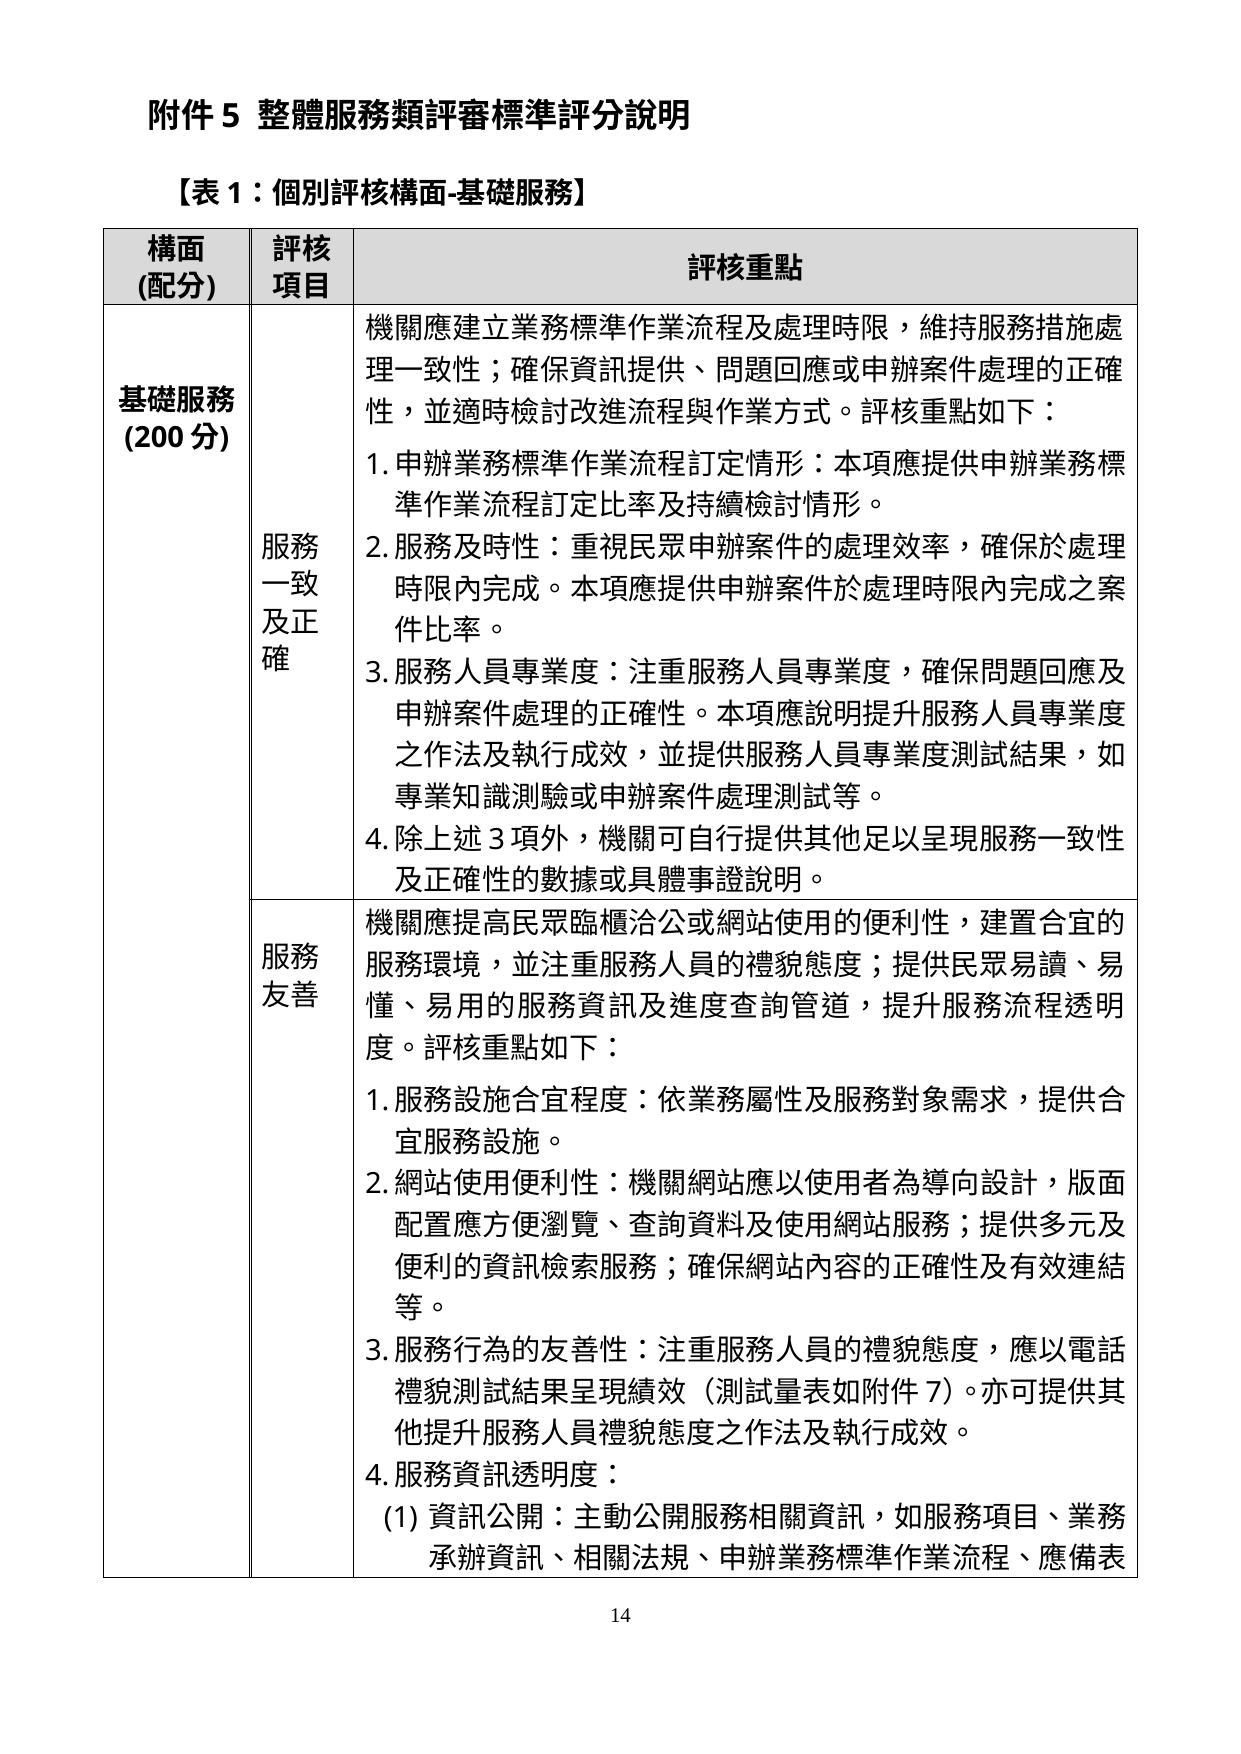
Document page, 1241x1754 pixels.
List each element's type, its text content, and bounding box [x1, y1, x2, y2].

text 附件5 整體服務類評審標準評分說明 [148, 89, 1092, 137]
table_header 評核項目 [252, 229, 353, 304]
text 【表1：個別評核構面-基礎服務】 [162, 169, 1092, 212]
table_header 構面 (配分) [104, 229, 249, 304]
table_cell 服務友善 [252, 900, 353, 1577]
table_header 評核重點 [354, 229, 1137, 304]
table_cell 機關應建立業務標準作業流程及處理時限，維持服務措施處理一致性；確保資訊提供、問題回應或申辦案件處理的正確性，並適時檢討改進流程與作業方式。評核重點如下： 申辦業務標準作業流程訂定情形：本項應提供申辦業務標準作業流程訂定比率及持續檢討情形。 服務及時性：重視民眾申辦案件的處理效率，確保於處理時限內完成。本項應提供申辦案件於處理時限內完成之案件比率。 服務人員專業度：注重服務人員專業度，確保問題回應及申辦案件處理的正確性。本項應說明提升服務人員專業度之作法及執行成效，並提供服務人員專業度測試結果，如專業知識測驗或申辦案件處理測試等。 除上述3項外，機關可自行提供其他足以呈現服務一致性及正確性的數據或具體事證說明。 [354, 305, 1137, 899]
table_cell 服務一致及正確 [252, 305, 353, 899]
table_cell 基礎服務 (200分) [104, 305, 249, 1577]
table_cell 機關應提高民眾臨櫃洽公或網站使用的便利性，建置合宜的服務環境，並注重服務人員的禮貌態度；提供民眾易讀、易懂、易用的服務資訊及進度查詢管道，提升服務流程透明度。評核重點如下： 服務設施合宜程度：依業務屬性及服務對象需求，提供合宜服務設施。 網站使用便利性：機關網站應以使用者為導向設計，版面配置應方便瀏覽、查詢資料及使用網站服務；提供多元及便利的資訊檢索服務；確保網站內容的正確性及有效連結等。 服務行為的友善性：注重服務人員的禮貌態度，應以電話禮貌測試結果呈現績效（測試量表如附件7）。亦可提供其他提升服務人員禮貌態度之作法及執行成效。 服務資訊透明度： 資訊公開：主動公開服務相關資訊，如服務項目、業務承辦資訊、相關法規、申辦業務標準作業流程、應備表 [354, 900, 1137, 1577]
